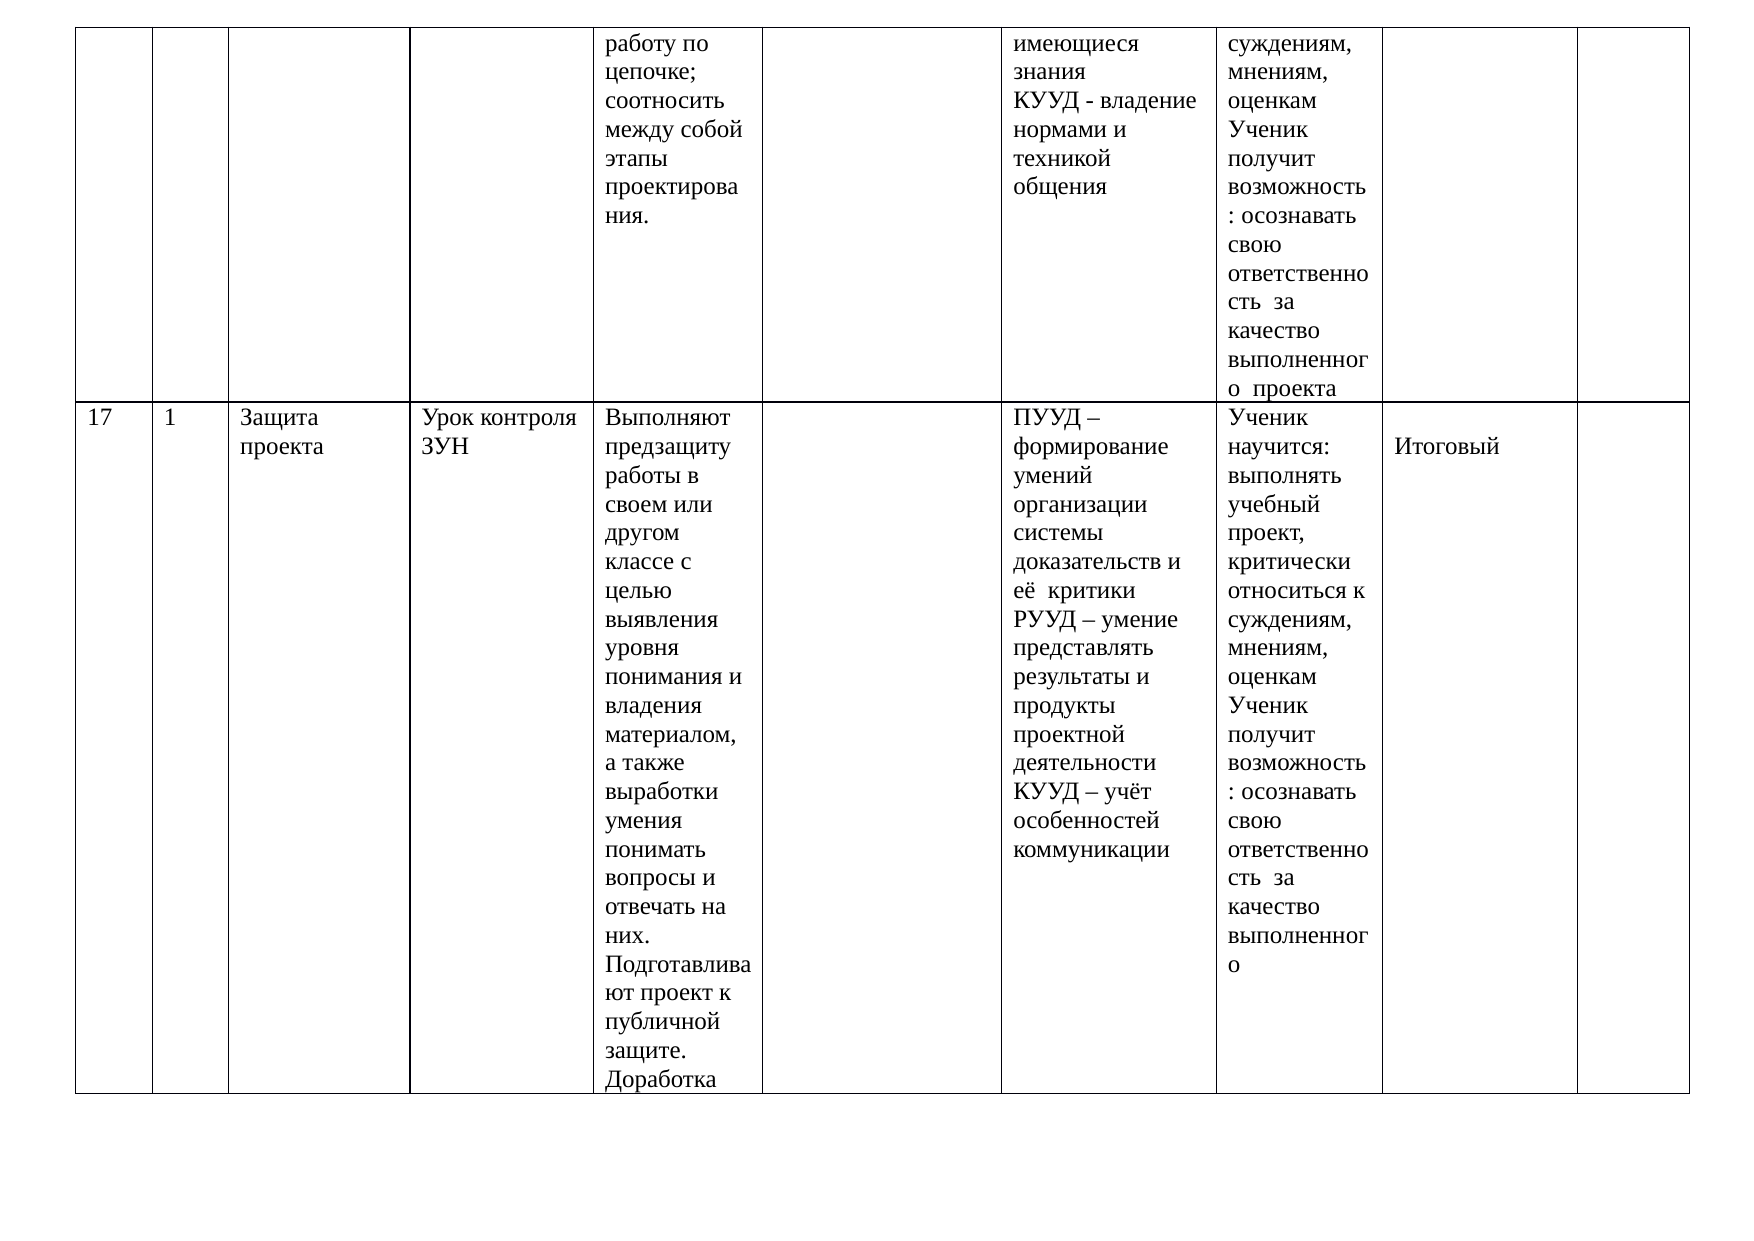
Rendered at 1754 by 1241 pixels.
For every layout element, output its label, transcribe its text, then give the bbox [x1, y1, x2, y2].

table_cell [76, 28, 152, 401]
table_cell суждениям, мнениям, оценкам Ученик получит возможность: осознавать свою ответственность за качество выполненного проекта [1217, 28, 1382, 401]
table_cell имеющиеся знания КУУД - владение нормами и техникой общения [1002, 28, 1216, 401]
table_cell 17 [76, 403, 152, 1092]
table_cell ПУУД – формирование умений организации системы доказательств и её критики РУУД – умение представлять результаты и продукты проектной деятельности КУУД – учёт особенностей коммуникации [1002, 403, 1216, 1092]
table_cell Выполняют предзащиту работы в своем или другом классе с целью выявления уровня понимания и владения материалом, а также выработки умения понимать вопросы и отвечать на них. Подготавливают проект к публичной защите. Доработка [594, 403, 762, 1092]
table_cell Урок контроля ЗУН [411, 403, 593, 1092]
table_cell [411, 28, 593, 401]
table_cell [763, 403, 1001, 1092]
table_cell [1383, 28, 1577, 401]
table_cell Защита проекта [229, 403, 409, 1092]
table_cell [763, 28, 1001, 401]
table_cell 1 [153, 403, 228, 1092]
table_cell Ученик научится: выполнять учебный проект, критически относиться к суждениям, мнениям, оценкам Ученик получит возможность: осознавать свою ответственность за качество выполненного [1217, 403, 1382, 1092]
table_cell [153, 28, 228, 401]
table_cell Итоговый [1383, 403, 1577, 1092]
table_cell работу по цепочке; соотносить между собой этапы проектирования. [594, 28, 762, 401]
table_cell [1578, 403, 1689, 1092]
table_cell [229, 28, 409, 401]
table_cell [1578, 28, 1689, 401]
